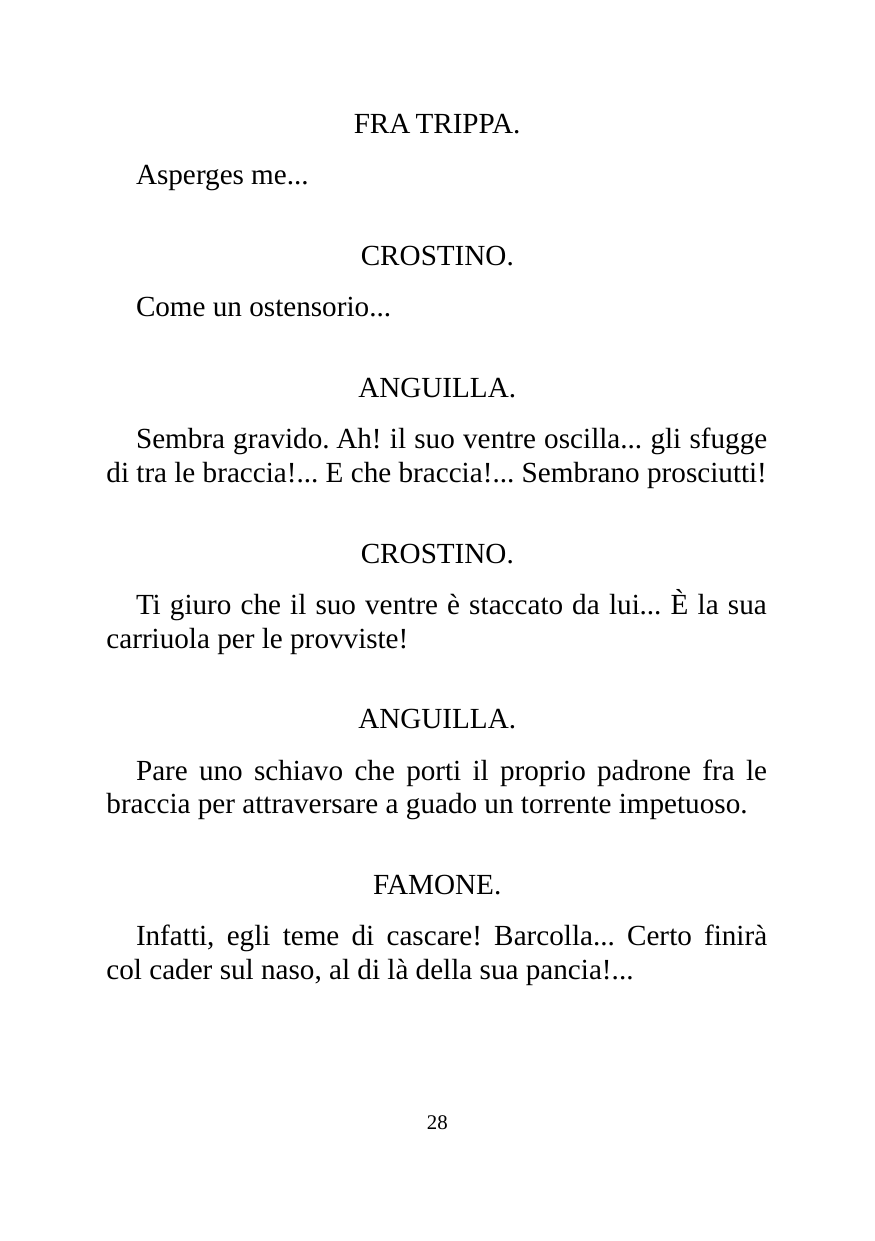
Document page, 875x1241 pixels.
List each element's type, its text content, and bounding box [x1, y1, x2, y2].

text FRA TRIPPA. [106, 106, 768, 140]
text ANGUILLA. [106, 370, 768, 404]
text Pare uno schiavo che porti il proprio padrone fra le braccia per attraversare a guado un torrente impetuoso. [106, 753, 768, 820]
text Come un ostensorio... [106, 289, 768, 323]
text CROSTINO. [106, 536, 768, 569]
text Asperges me... [106, 157, 768, 191]
text Infatti, egli teme di cascare! Barcolla... Certo finirà col cader sul naso, al di là della sua pancia!... [106, 918, 768, 986]
text FAMONE. [106, 867, 768, 901]
text Sembra gravido. Ah! il suo ventre oscilla... gli sfugge di tra le braccia!... E che braccia!... Sembrano prosciutti! [106, 422, 768, 489]
text CROSTINO. [106, 238, 768, 272]
text Ti giuro che il suo ventre è staccato da lui... È la sua carriuola per le provviste! [106, 587, 768, 654]
text ANGUILLA. [106, 702, 768, 735]
